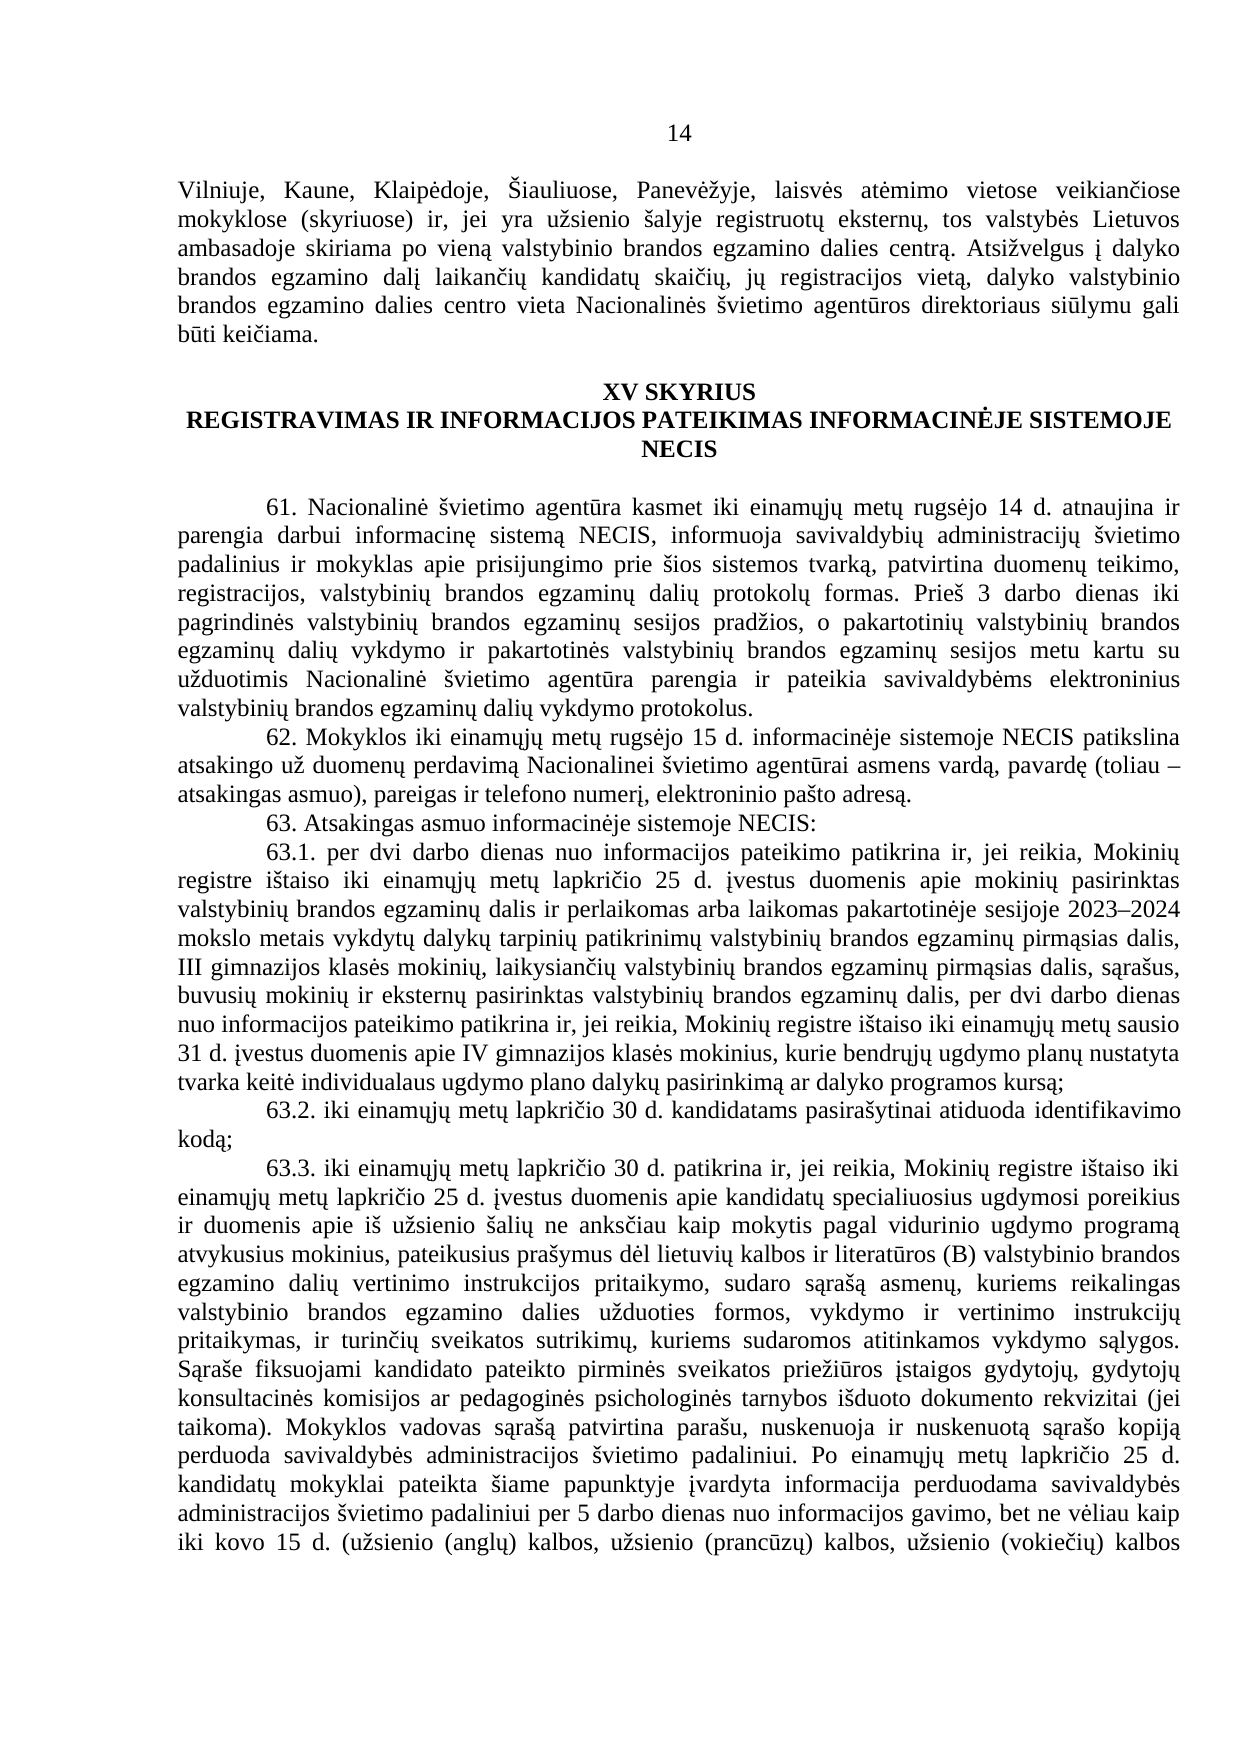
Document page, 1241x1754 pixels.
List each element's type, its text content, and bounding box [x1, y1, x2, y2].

subtitle Vilniuje, Kaune, Klaipėdoje, Šiauliuose, Panevėžyje, laisvės atėmimo vietose veikiančiose mokyklose (skyriuose) ir, jei yra užsienio šalyje registruotų eksternų, tos valstybės Lietuvos ambasadoje skiriama po vieną valstybinio brandos egzamino dalies centrą. Atsižvelgus į dalyko brandos egzamino dalį laikančių kandidatų skaičių, jų registracijos vietą, dalyko valstybinio brandos egzamino dalies centro vieta Nacionalinės švietimo agentūros direktoriaus siūlymu gali būti keičiama. [177, 176, 1181, 348]
text 61. Nacionalinė švietimo agentūra kasmet iki einamųjų metų rugsėjo 14 d. atnaujina ir parengia darbui informacinę sistemą NECIS, informuoja savivaldybių administracijų švietimo padalinius ir mokyklas apie prisijungimo prie šios sistemos tvarką, patvirtina duomenų teikimo, registracijos, valstybinių brandos egzaminų dalių protokolų formas. Prieš 3 darbo dienas iki pagrindinės valstybinių brandos egzaminų sesijos pradžios, o pakartotinių valstybinių brandos egzaminų dalių vykdymo ir pakartotinės valstybinių brandos egzaminų sesijos metu kartu su užduotimis Nacionalinė švietimo agentūra parengia ir pateikia savivaldybėms elektroninius valstybinių brandos egzaminų dalių vykdymo protokolus. [177, 492, 1181, 722]
text 63.2. iki einamųjų metų lapkričio 30 d. kandidatams pasirašytinai atiduoda identifikavimo kodą; [177, 1096, 1181, 1153]
text XV SKYRIUS [177, 377, 1181, 406]
text 62. Mokyklos iki einamųjų metų rugsėjo 15 d. informacinėje sistemoje NECIS patikslina atsakingo už duomenų perdavimą Nacionalinei švietimo agentūrai asmens vardą, pavardę (toliau – atsakingas asmuo), pareigas ir telefono numerį, elektroninio pašto adresą. [177, 722, 1181, 808]
text REGISTRAVIMAS IR INFORMACIJOS PATEIKIMAS INFORMACINĖJE SISTEMOJE NECIS [177, 406, 1181, 463]
text 63.3. iki einamųjų metų lapkričio 30 d. patikrina ir, jei reikia, Mokinių registre ištaiso iki einamųjų metų lapkričio 25 d. įvestus duomenis apie kandidatų specialiuosius ugdymosi poreikius ir duomenis apie iš užsienio šalių ne anksčiau kaip mokytis pagal vidurinio ugdymo programą atvykusius mokinius, pateikusius prašymus dėl lietuvių kalbos ir literatūros (B) valstybinio brandos egzamino dalių vertinimo instrukcijos pritaikymo, sudaro sąrašą asmenų, kuriems reikalingas valstybinio brandos egzamino dalies užduoties formos, vykdymo ir vertinimo instrukcijų pritaikymas, ir turinčių sveikatos sutrikimų, kuriems sudaromos atitinkamos vykdymo sąlygos. Sąraše fiksuojami kandidato pateikto pirminės sveikatos priežiūros įstaigos gydytojų, gydytojų konsultacinės komisijos ar pedagoginės psichologinės tarnybos išduoto dokumento rekvizitai (jei taikoma). Mokyklos vadovas sąrašą patvirtina parašu, nuskenuoja ir nuskenuotą sąrašo kopiją perduoda savivaldybės administracijos švietimo padaliniui. Po einamųjų metų lapkričio 25 d. kandidatų mokyklai pateikta šiame papunktyje įvardyta informacija perduodama savivaldybės administracijos švietimo padaliniui per 5 darbo dienas nuo informacijos gavimo, bet ne vėliau kaip iki kovo 15 d. (užsienio (anglų) kalbos, užsienio (prancūzų) kalbos, užsienio (vokiečių) kalbos [177, 1153, 1181, 1556]
text 63. Atsakingas asmuo informacinėje sistemoje NECIS: [177, 808, 1181, 837]
text 63.1. per dvi darbo dienas nuo informacijos pateikimo patikrina ir, jei reikia, Mokinių registre ištaiso iki einamųjų metų lapkričio 25 d. įvestus duomenis apie mokinių pasirinktas valstybinių brandos egzaminų dalis ir perlaikomas arba laikomas pakartotinėje sesijoje 2023–2024 mokslo metais vykdytų dalykų tarpinių patikrinimų valstybinių brandos egzaminų pirmąsias dalis, III gimnazijos klasės mokinių, laikysiančių valstybinių brandos egzaminų pirmąsias dalis, sąrašus, buvusių mokinių ir eksternų pasirinktas valstybinių brandos egzaminų dalis, per dvi darbo dienas nuo informacijos pateikimo patikrina ir, jei reikia, Mokinių registre ištaiso iki einamųjų metų sausio 31 d. įvestus duomenis apie IV gimnazijos klasės mokinius, kurie bendrųjų ugdymo planų nustatyta tvarka keitė individualaus ugdymo plano dalykų pasirinkimą ar dalyko programos kursą; [177, 837, 1181, 1096]
